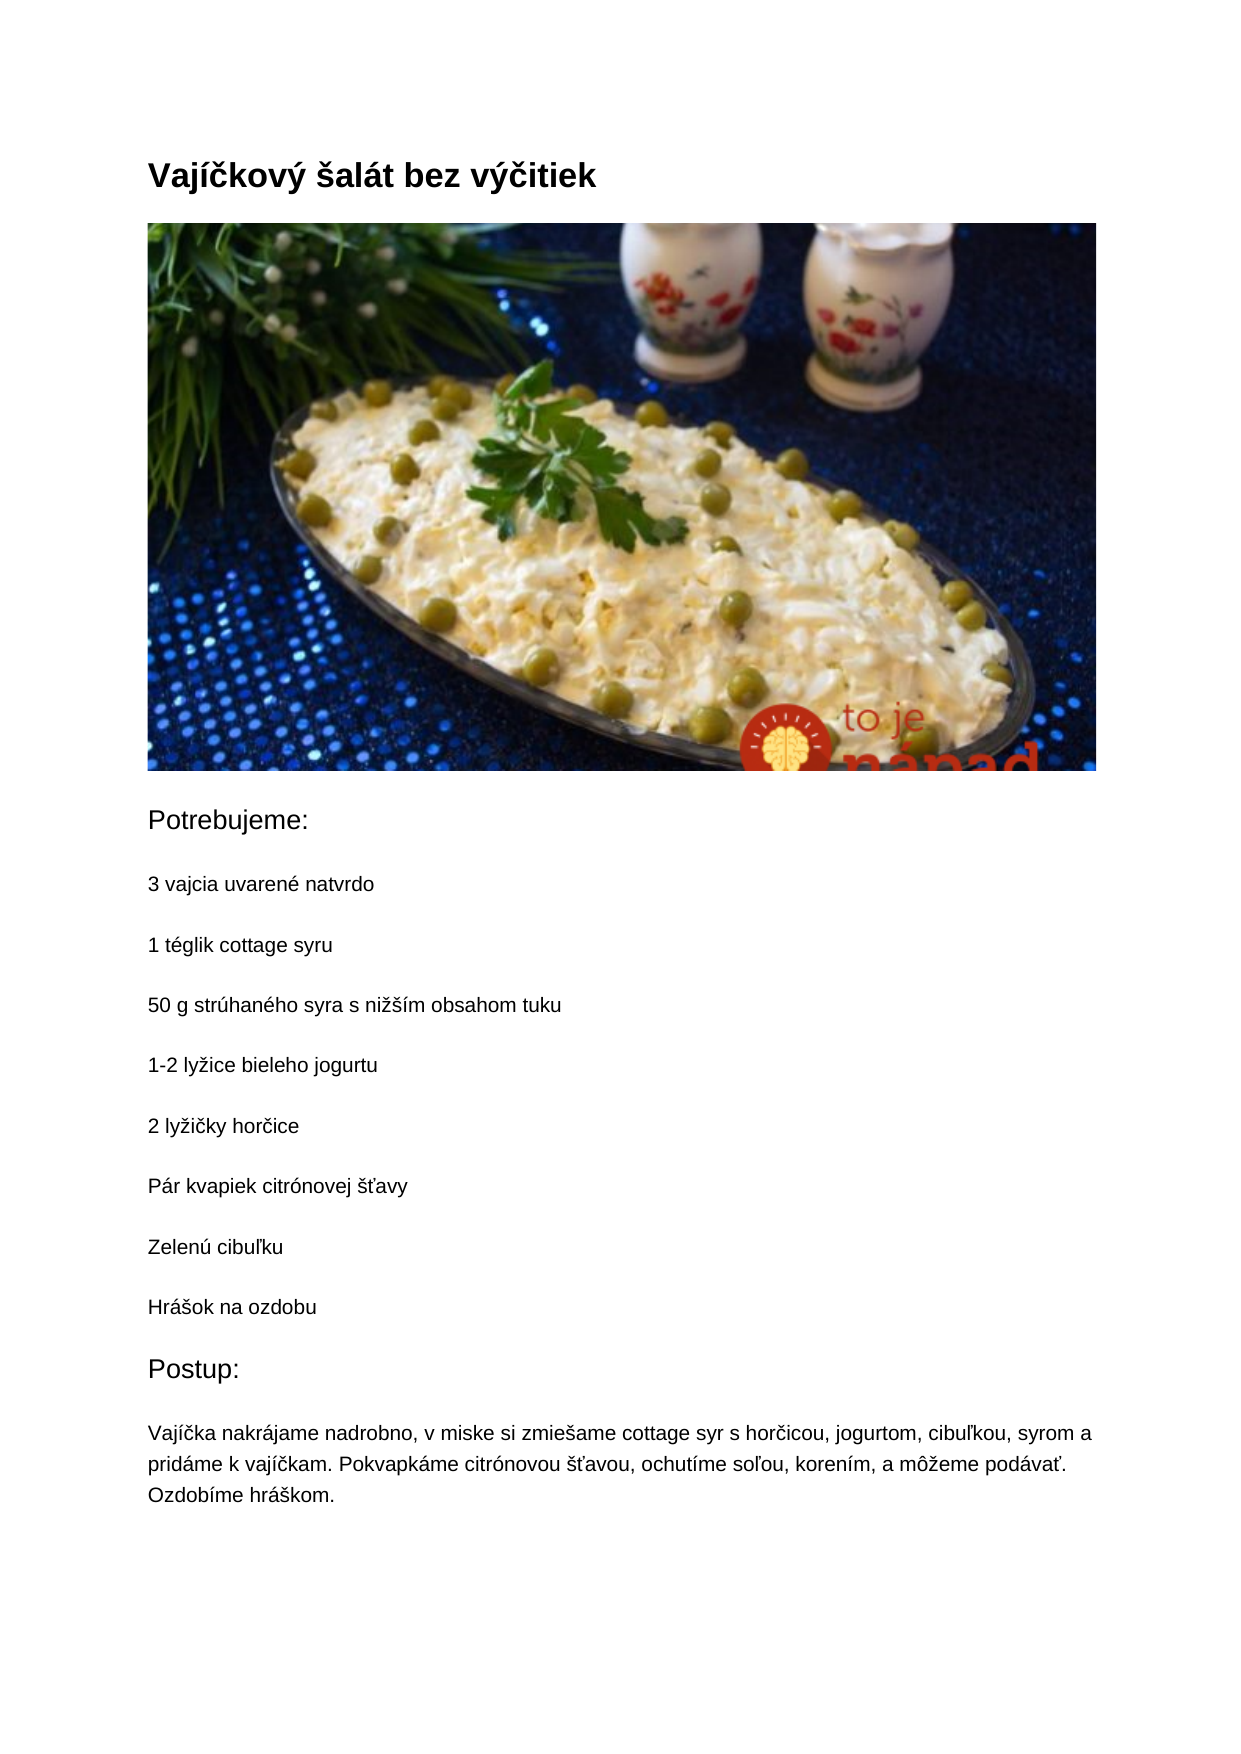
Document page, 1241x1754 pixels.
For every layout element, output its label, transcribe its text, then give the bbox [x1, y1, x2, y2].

text 1 téglik cottage syru [148, 925, 1093, 956]
subtitle Potrebujeme: [148, 800, 1093, 836]
subtitle Vajíčkový šalát bez výčitiek [148, 148, 1093, 194]
picture [147, 223, 1097, 771]
text 2 lyžičky horčice [148, 1106, 1093, 1138]
text Hrášok na ozdobu [148, 1288, 1093, 1319]
text 1-2 lyžice bieleho jogurtu [148, 1046, 1093, 1077]
subtitle Postup: [148, 1348, 1093, 1384]
text 3 vajcia uvarené natvrdo [148, 865, 1093, 896]
text Vajíčka nakrájame nadrobno, v miske si zmiešame cottage syr s horčicou, jogurtom, cibuľkou, syrom a pridáme k vajíčkam. Pokvapkáme citrónovou šťavou, ochutíme soľou, korením, a môžeme podávať. Ozdobíme hráškom. [148, 1413, 1093, 1507]
text 50 g strúhaného syra s nižším obsahom tuku [148, 986, 1093, 1017]
text Zelenú cibuľku [148, 1227, 1093, 1258]
text Pár kvapiek citrónovej šťavy [148, 1167, 1093, 1198]
